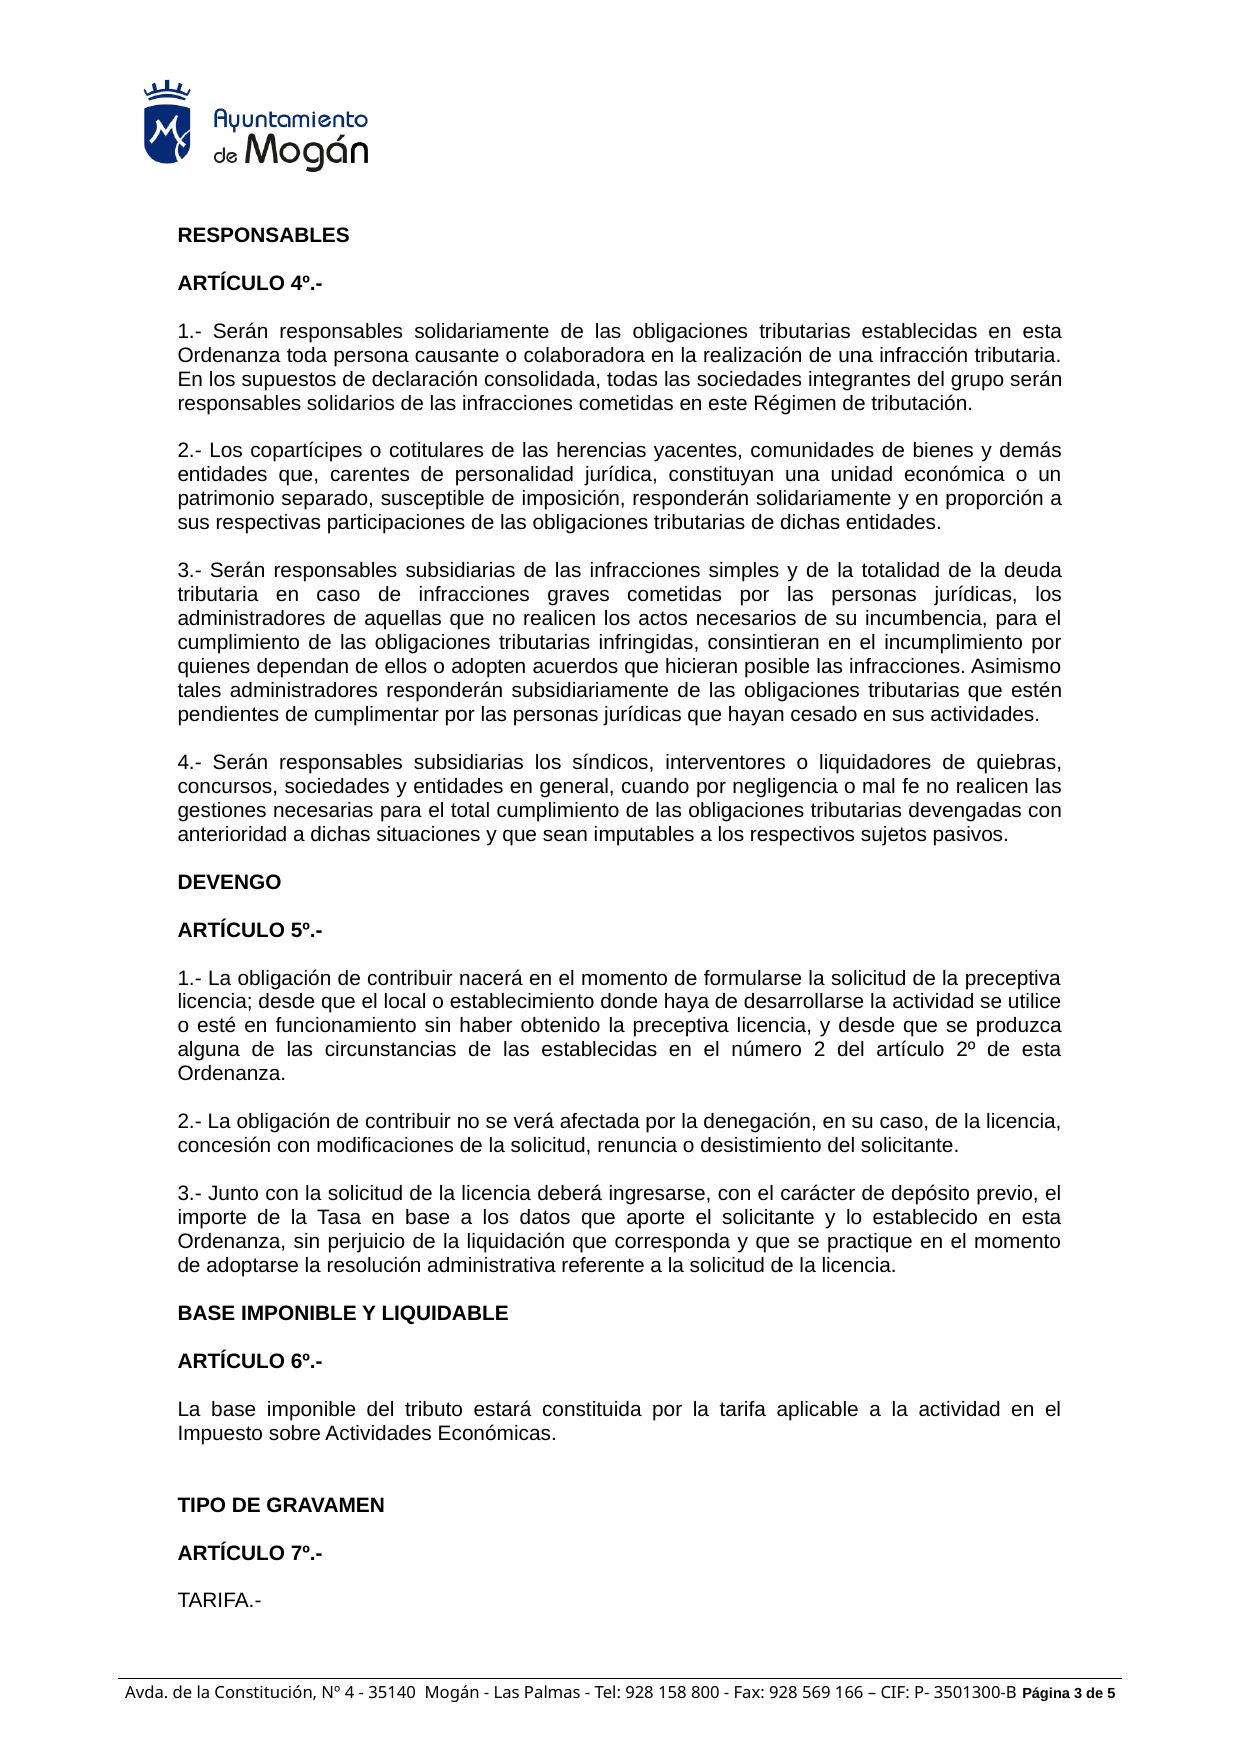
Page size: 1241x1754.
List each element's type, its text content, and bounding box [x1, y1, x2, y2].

text 1.- Serán responsables solidariamente de las obligaciones tributarias establecidas en esta Ordenanza toda persona causante o colaboradora en la realización de una infracción tributaria. En los supuestos de declaración consolidada, todas las sociedades integrantes del grupo serán responsables solidarios de las infracciones cometidas en este Régimen de tributación. [177, 318, 1063, 414]
text DEVENGO [177, 869, 1063, 893]
text 3.- Serán responsables subsidiarias de las infracciones simples y de la totalidad de la deuda tributaria en caso de infracciones graves cometidas por las personas jurídicas, los administradores de aquellas que no realicen los actos necesarios de su incumbencia, para el cumplimiento de las obligaciones tributarias infringidas, consintieran en el incumplimiento por quienes dependan de ellos o adopten acuerdos que hicieran posible las infracciones. Asimismo tales administradores responderán subsidiariamente de las obligaciones tributarias que estén pendientes de cumplimentar por las personas jurídicas que hayan cesado en sus actividades. [177, 558, 1063, 726]
text 2.- La obligación de contribuir no se verá afectada por la denegación, en su caso, de la licencia, concesión con modificaciones de la solicitud, renuncia o desistimiento del solicitante. [177, 1109, 1063, 1157]
text BASE IMPONIBLE Y LIQUIDABLE [177, 1301, 1063, 1325]
text 4.- Serán responsables subsidiarias los síndicos, interventores o liquidadores de quiebras, concursos, sociedades y entidades en general, cuando por negligencia o mal fe no realicen las gestiones necesarias para el total cumplimiento de las obligaciones tributarias devengadas con anterioridad a dichas situaciones y que sean imputables a los respectivos sujetos pasivos. [177, 750, 1063, 846]
text 3.- Junto con la solicitud de la licencia deberá ingresarse, con el carácter de depósito previo, el importe de la Tasa en base a los datos que aporte el solicitante y lo establecido en esta Ordenanza, sin perjuicio de la liquidación que corresponda y que se practique en el momento de adoptarse la resolución administrativa referente a la solicitud de la licencia. [177, 1181, 1063, 1277]
text La base imponible del tributo estará constituida por la tarifa aplicable a la actividad en el Impuesto sobre Actividades Económicas. [177, 1397, 1063, 1444]
text 1.- La obligación de contribuir nacerá en el momento de formularse la solicitud de la preceptiva licencia; desde que el local o establecimiento donde haya de desarrollarse la actividad se utilice o esté en funcionamiento sin haber obtenido la preceptiva licencia, y desde que se produzca alguna de las circunstancias de las establecidas en el número 2 del artículo 2º de esta Ordenanza. [177, 965, 1063, 1085]
text TIPO DE GRAVAMEN [177, 1492, 1063, 1516]
text ARTÍCULO 4º.- [177, 271, 1063, 294]
text ARTÍCULO 5º.- [177, 917, 1063, 941]
picture [129, 58, 385, 190]
text TARIFA.- [177, 1588, 1063, 1612]
text RESPONSABLES [177, 223, 1063, 247]
text 2.- Los copartícipes o cotitulares de las herencias yacentes, comunidades de bienes y demás entidades que, carentes de personalidad jurídica, constituyan una unidad económica o un patrimonio separado, susceptible de imposición, responderán solidariamente y en proporción a sus respectivas participaciones de las obligaciones tributarias de dichas entidades. [177, 438, 1063, 534]
text ARTÍCULO 6º.- [177, 1349, 1063, 1373]
text ARTÍCULO 7º.- [177, 1540, 1063, 1564]
